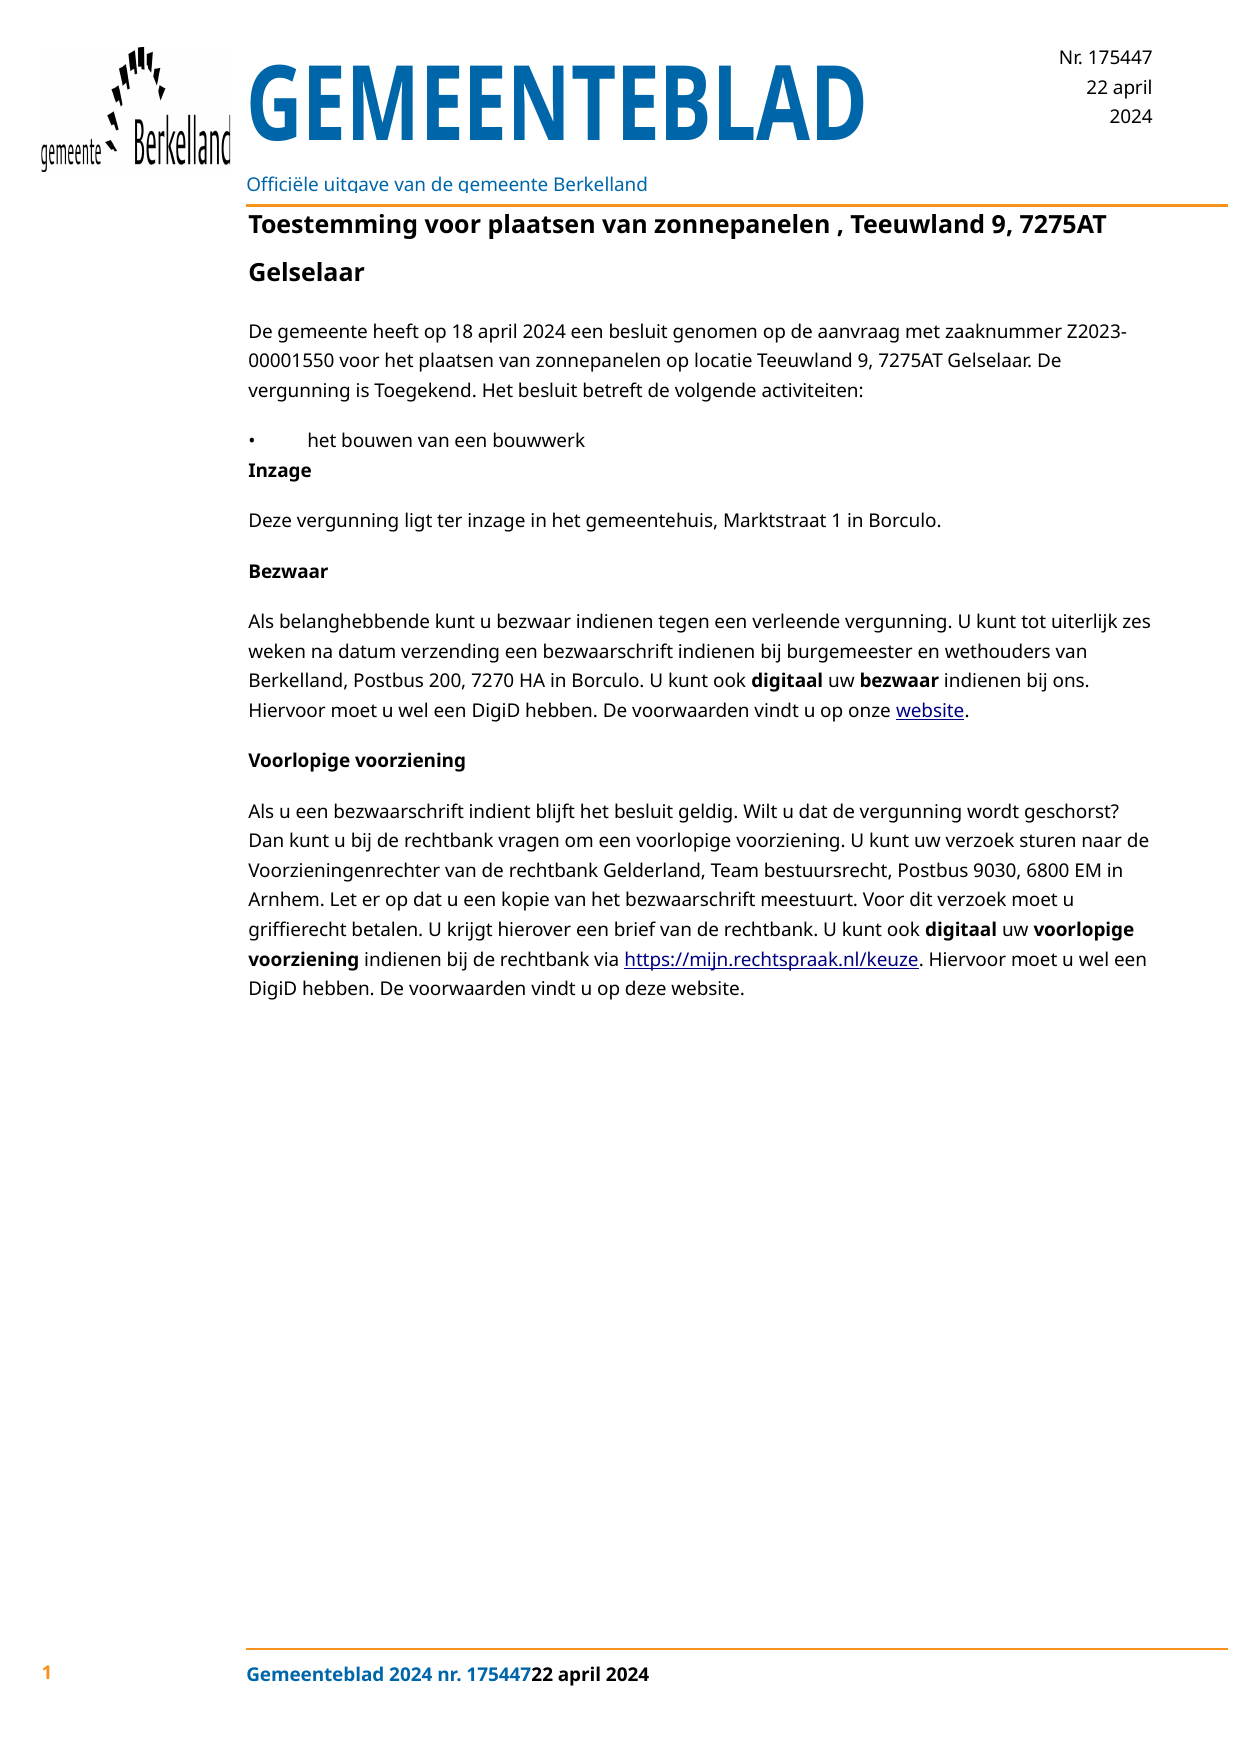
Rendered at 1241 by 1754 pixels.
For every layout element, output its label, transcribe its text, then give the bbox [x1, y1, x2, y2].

text Voorlopige voorziening [248, 747, 1152, 773]
text Als belanghebbende kunt u bezwaar indienen tegen een verleende vergunning. U kunt tot uiterlijk zes weken na datum verzending een bezwaarschrift indienen bij burgemeester en wethouders van Berkelland, Postbus 200, 7270 HA in Borculo. U kunt ook digitaal uw bezwaar indienen bij ons. Hiervoor moet u wel een DigiD hebben. De voorwaarden vindt u op onze website. [248, 608, 1152, 723]
picture [41, 47, 231, 172]
text De gemeente heeft op 18 april 2024 een besluit genomen op de aanvraag met zaaknummer Z2023-00001550 voor het plaatsen van zonnepanelen op locatie Teeuwland 9, 7275AT Gelselaar. De vergunning is Toegekend. Het besluit betreft de volgende activiteiten: [248, 318, 1152, 403]
text Toestemming voor plaatsen van zonnepanelen , Teeuwland 9, 7275AT Gelselaar [248, 207, 1152, 288]
text Als u een bezwaarschrift indient blijft het besluit geldig. Wilt u dat de vergunning wordt geschorst? Dan kunt u bij de rechtbank vragen om een voorlopige voorziening. U kunt uw verzoek sturen naar de Voorzieningenrechter van de rechtbank Gelderland, Team bestuursrecht, Postbus 9030, 6800 EM in Arnhem. Let er op dat u een kopie van het bezwaarschrift meestuurt. Voor dit verzoek moet u griffierecht betalen. U krijgt hierover een brief van de rechtbank. U kunt ook digitaal uw voorlopige voorziening indienen bij de rechtbank via https://mijn.rechtspraak.nl/keuze. Hiervoor moet u wel een DigiD hebben. De voorwaarden vindt u op deze website. [248, 798, 1152, 1001]
text Bezwaar [248, 558, 1152, 584]
list het bouwen van een bouwwerk [248, 427, 1152, 453]
text Inzage [248, 457, 1152, 483]
text Deze vergunning ligt ter inzage in het gemeentehuis, Marktstraat 1 in Borculo. [248, 507, 1152, 533]
